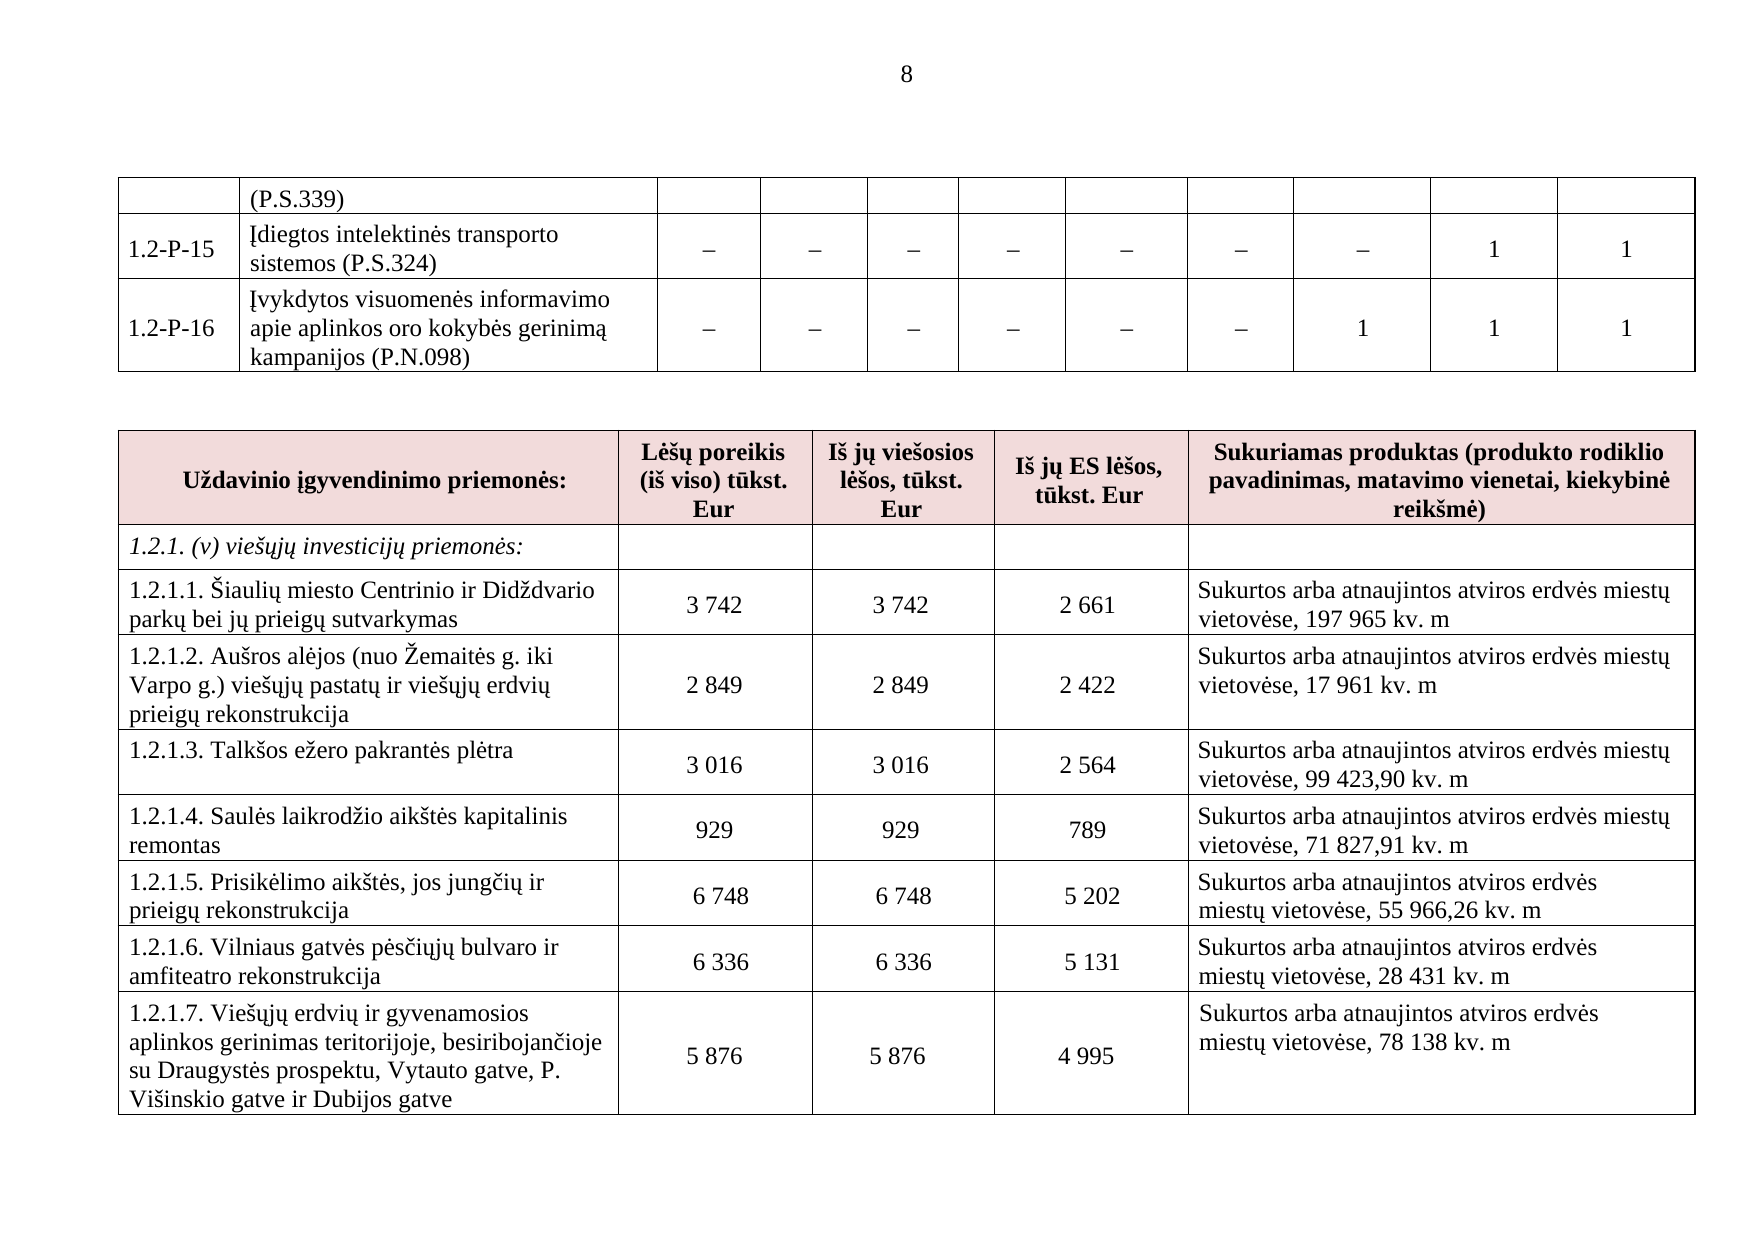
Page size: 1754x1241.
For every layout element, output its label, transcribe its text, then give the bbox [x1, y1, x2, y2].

table_cell [868, 178, 958, 213]
table_cell – [1188, 279, 1293, 371]
table_cell [1558, 178, 1694, 213]
table_cell 2 422 [995, 635, 1188, 728]
table_cell 6 748 [813, 861, 994, 925]
table_cell (P.S.339) [240, 178, 657, 213]
table_cell [619, 525, 812, 568]
table_cell 2 564 [995, 730, 1188, 794]
table_cell 3 742 [619, 570, 812, 634]
table_cell – [959, 279, 1065, 371]
table_cell [1066, 178, 1187, 213]
table_cell 929 [619, 795, 812, 860]
table_cell Sukurtos arba atnaujintos atviros erdvės miestų vietovėse, 71 827,91 kv. m [1189, 795, 1694, 860]
table_cell – [761, 279, 867, 371]
table_cell 1.2.1.1. Šiaulių miesto Centrinio ir Didždvario parkų bei jų prieigų sutvarkymas [119, 570, 618, 634]
table_cell Sukurtos arba atnaujintos atviros erdvės miestų vietovėse, 78 138 kv. m [1189, 992, 1694, 1114]
table_cell 1.2-P-15 [119, 214, 239, 278]
table_cell [995, 525, 1188, 568]
table_cell Įvykdytos visuomenės informavimo apie aplinkos oro kokybės gerinimą kampanijos (P.N.098) [240, 279, 657, 371]
table_cell [119, 178, 239, 213]
table_cell [813, 525, 994, 568]
table_cell 3 016 [813, 730, 994, 794]
table_cell – [658, 214, 760, 278]
table_header Uždavinio įgyvendinimo priemonės: [119, 431, 618, 524]
table_cell 5 876 [813, 992, 994, 1114]
table_cell 3 742 [813, 570, 994, 634]
table_cell 1.2.1.5. Prisikėlimo aikštės, jos jungčių ir prieigų rekonstrukcija [119, 861, 618, 925]
table_cell 5 202 [995, 861, 1188, 925]
table_cell 4 995 [995, 992, 1188, 1114]
table_cell 1.2.1.6. Vilniaus gatvės pėsčiųjų bulvaro ir amfiteatro rekonstrukcija [119, 926, 618, 991]
table_cell Įdiegtos intelektinės transporto sistemos (P.S.324) [240, 214, 657, 278]
table_cell 2 849 [813, 635, 994, 728]
table_cell [761, 178, 867, 213]
table_cell 1.2-P-16 [119, 279, 239, 371]
table_cell [1189, 525, 1694, 568]
table_cell Sukurtos arba atnaujintos atviros erdvės miestų vietovėse, 28 431 kv. m [1189, 926, 1694, 991]
table_header Iš jų ES lėšos, tūkst. Eur [995, 431, 1188, 524]
table_cell 3 016 [619, 730, 812, 794]
table_cell – [761, 214, 867, 278]
table_cell – [1294, 214, 1430, 278]
table_cell 789 [995, 795, 1188, 860]
table_cell [959, 178, 1065, 213]
table_cell 6 336 [813, 926, 994, 991]
table_cell Sukurtos arba atnaujintos atviros erdvės miestų vietovėse, 55 966,26 kv. m [1189, 861, 1694, 925]
table_cell [1294, 178, 1430, 213]
table_cell 5 131 [995, 926, 1188, 991]
table_cell – [1066, 279, 1187, 371]
table_cell 1 [1431, 279, 1557, 371]
table_cell – [868, 214, 958, 278]
table_cell 1.2.1.7. Viešųjų erdvių ir gyvenamosios aplinkos gerinimas teritorijoje, besiribojančioje su Draugystės prospektu, Vytauto gatve, P. Višinskio gatve ir Dubijos gatve [119, 992, 618, 1114]
table_header Lėšų poreikis (iš viso) tūkst. Eur [619, 431, 812, 524]
table_cell 1 [1294, 279, 1430, 371]
table_cell Sukurtos arba atnaujintos atviros erdvės miestų vietovėse, 197 965 kv. m [1189, 570, 1694, 634]
table_cell [1188, 178, 1293, 213]
table_cell [658, 178, 760, 213]
table_header Sukuriamas produktas (produkto rodiklio pavadinimas, matavimo vienetai, kiekybinė reikšmė) [1189, 431, 1694, 524]
table_header Iš jų viešosios lėšos, tūkst. Eur [813, 431, 994, 524]
table_cell 1 [1431, 214, 1557, 278]
table_cell 1.2.1.3. Talkšos ežero pakrantės plėtra [119, 730, 618, 794]
table_cell 1.2.1. (v) viešųjų investicijų priemonės: [119, 525, 618, 568]
table_cell – [658, 279, 760, 371]
table_cell 2 661 [995, 570, 1188, 634]
table_cell 1 [1558, 279, 1694, 371]
table_cell 1.2.1.4. Saulės laikrodžio aikštės kapitalinis remontas [119, 795, 618, 860]
table_cell – [959, 214, 1065, 278]
table_cell 5 876 [619, 992, 812, 1114]
table_cell 6 748 [619, 861, 812, 925]
table_cell [1431, 178, 1557, 213]
table_cell – [1188, 214, 1293, 278]
table_cell 1 [1558, 214, 1694, 278]
table_cell Sukurtos arba atnaujintos atviros erdvės miestų vietovėse, 17 961 kv. m [1189, 635, 1694, 728]
table_cell – [1066, 214, 1187, 278]
table_cell Sukurtos arba atnaujintos atviros erdvės miestų vietovėse, 99 423,90 kv. m [1189, 730, 1694, 794]
table_cell 1.2.1.2. Aušros alėjos (nuo Žemaitės g. iki Varpo g.) viešųjų pastatų ir viešųjų erdvių prieigų rekonstrukcija [119, 635, 618, 728]
table_cell 2 849 [619, 635, 812, 728]
table_cell – [868, 279, 958, 371]
table_cell 6 336 [619, 926, 812, 991]
table_cell 929 [813, 795, 994, 860]
